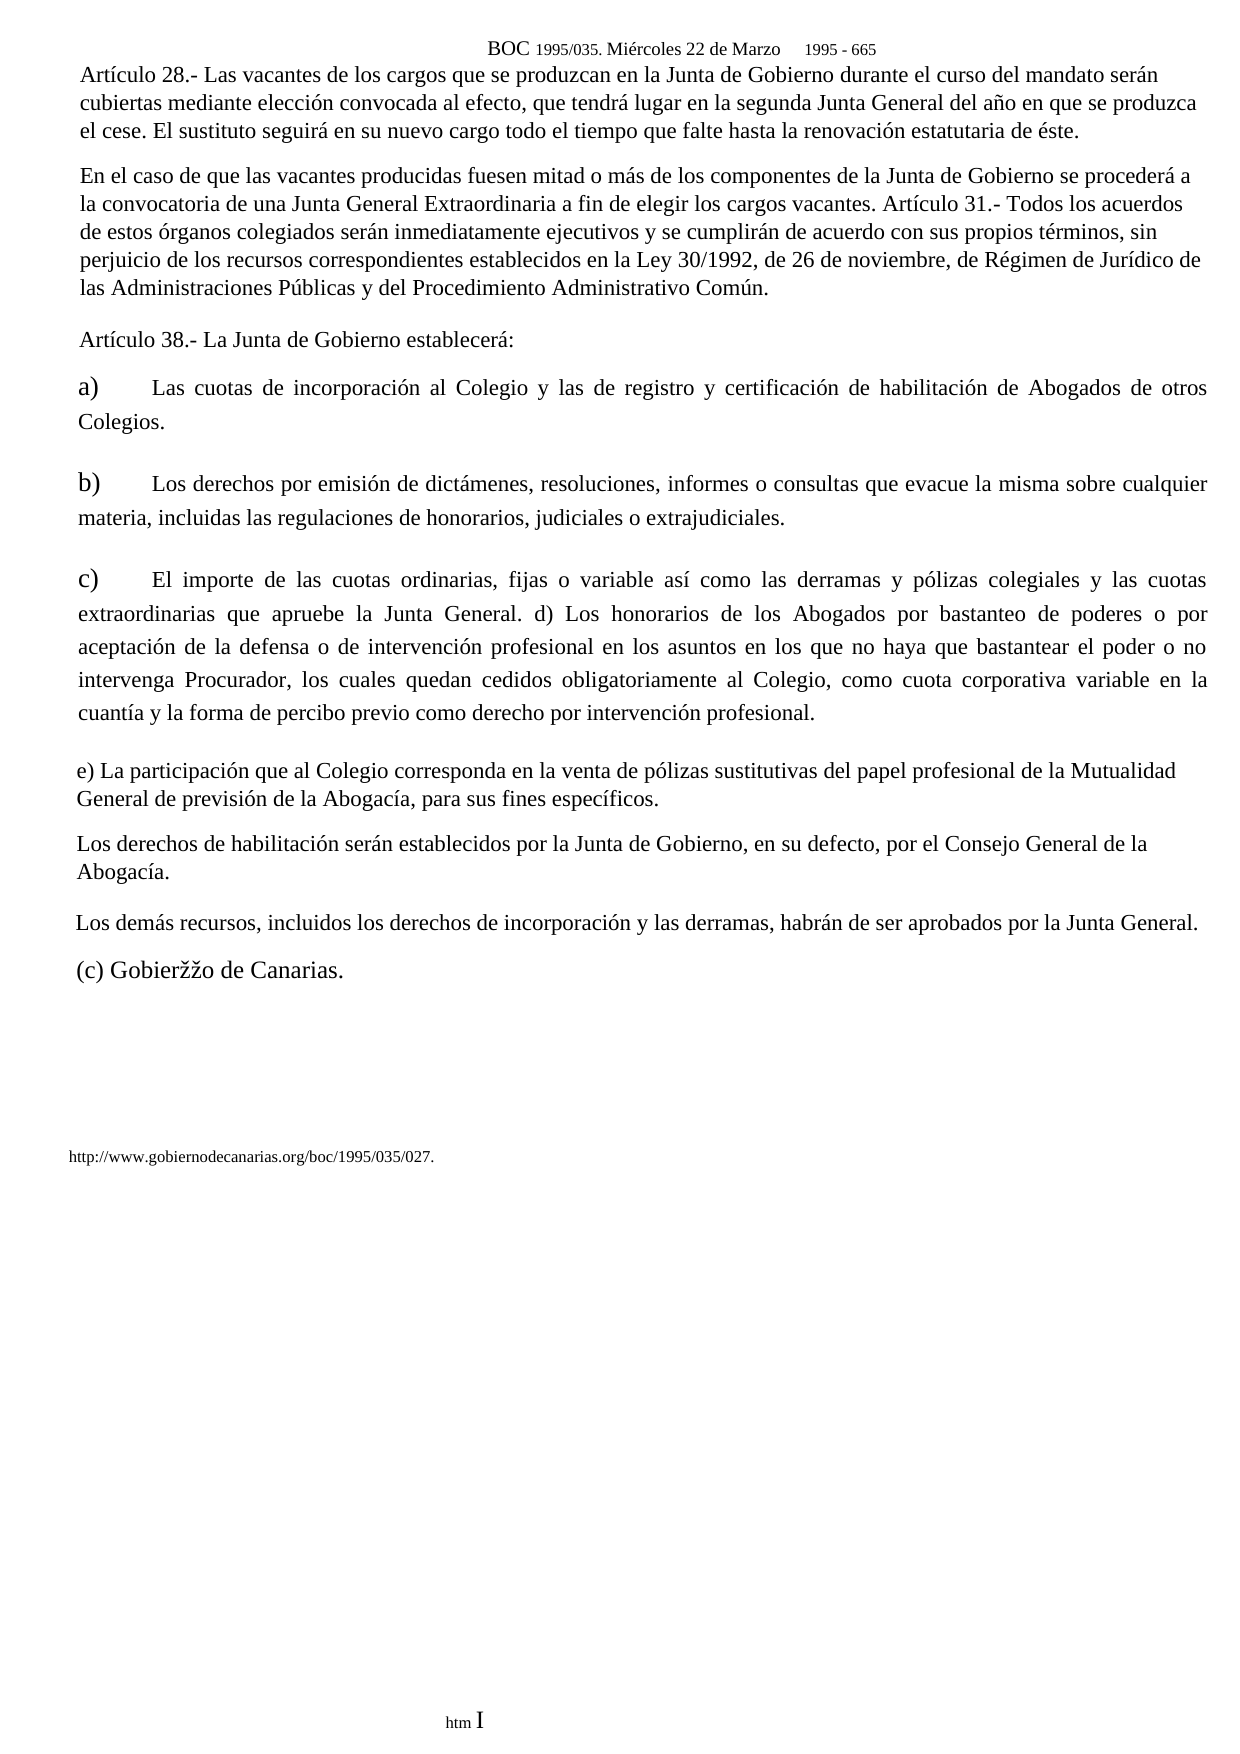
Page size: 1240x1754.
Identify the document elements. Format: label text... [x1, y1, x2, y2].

text Artículo 38.- La Junta de Gobierno establecerá: [79, 326, 1209, 352]
text (c) Gobieržžo de Canarias. [76, 955, 1211, 984]
text En el caso de que las vacantes producidas fuesen mitad o más de los componentes de la Junta de Gobierno se procederá a la convocatoria de una Junta General Extraordinaria a fin de elegir los cargos vacantes. Artículo 31.- Todos los acuerdos de estos órganos colegiados serán inmediatamente ejecutivos y se cumplirán de acuerdo con sus propios términos, sin perjuicio de los recursos correspondientes establecidos en la Ley 30/1992, de 26 de noviembre, de Régimen de Jurídico de las Administraciones Públicas y del Procedimiento Administrativo Común. [79, 162, 1209, 301]
text Los derechos de habilitación serán establecidos por la Junta de Gobierno, en su defecto, por el Consejo General de la Abogacía. [76, 830, 1209, 884]
text e) La participación que al Colegio corresponda en la venta de pólizas sustitutivas del papel profesional de la Mutualidad General de previsión de la Abogacía, para sus fines específicos. [76, 757, 1209, 811]
text Artículo 28.- Las vacantes de los cargos que se produzcan en la Junta de Gobierno durante el curso del mandato serán cubiertas mediante elección convocada al efecto, que tendrá lugar en la segunda Junta General del año en que se produzca el cese. El sustituto seguirá en su nuevo cargo todo el tiempo que falte hasta la renovación estatutaria de éste. [79, 61, 1209, 143]
list Los derechos por emisión de dictámenes, resoluciones, informes o consultas que evacue la misma sobre cualquier materia, incluidas las regulaciones de honorarios, judiciales o extrajudiciales. [78, 466, 1209, 530]
text Los demás recursos, incluidos los derechos de incorporación y las derramas, habrán de ser aprobados por la Junta General. [75, 909, 1209, 935]
list Las cuotas de incorporación al Colegio y las de registro y certificación de habilitación de Abogados de otros Colegios. [78, 370, 1209, 434]
text http://www.gobiernodecanarias.org/boc/1995/035/027. [68, 1147, 1211, 1166]
list El importe de las cuotas ordinarias, fijas o variable así como las derramas y pólizas colegiales y las cuotas extraordinarias que apruebe la Junta General. d) Los honorarios de los Abogados por bastanteo de poderes o por aceptación de la defensa o de intervención profesional en los asuntos en los que no haya que bastantear el poder o no intervenga Procurador, los cuales quedan cedidos obligatoriamente al Colegio, como cuota corporativa variable en la cuantía y la forma de percibo previo como derecho por intervención profesional. [78, 562, 1209, 725]
